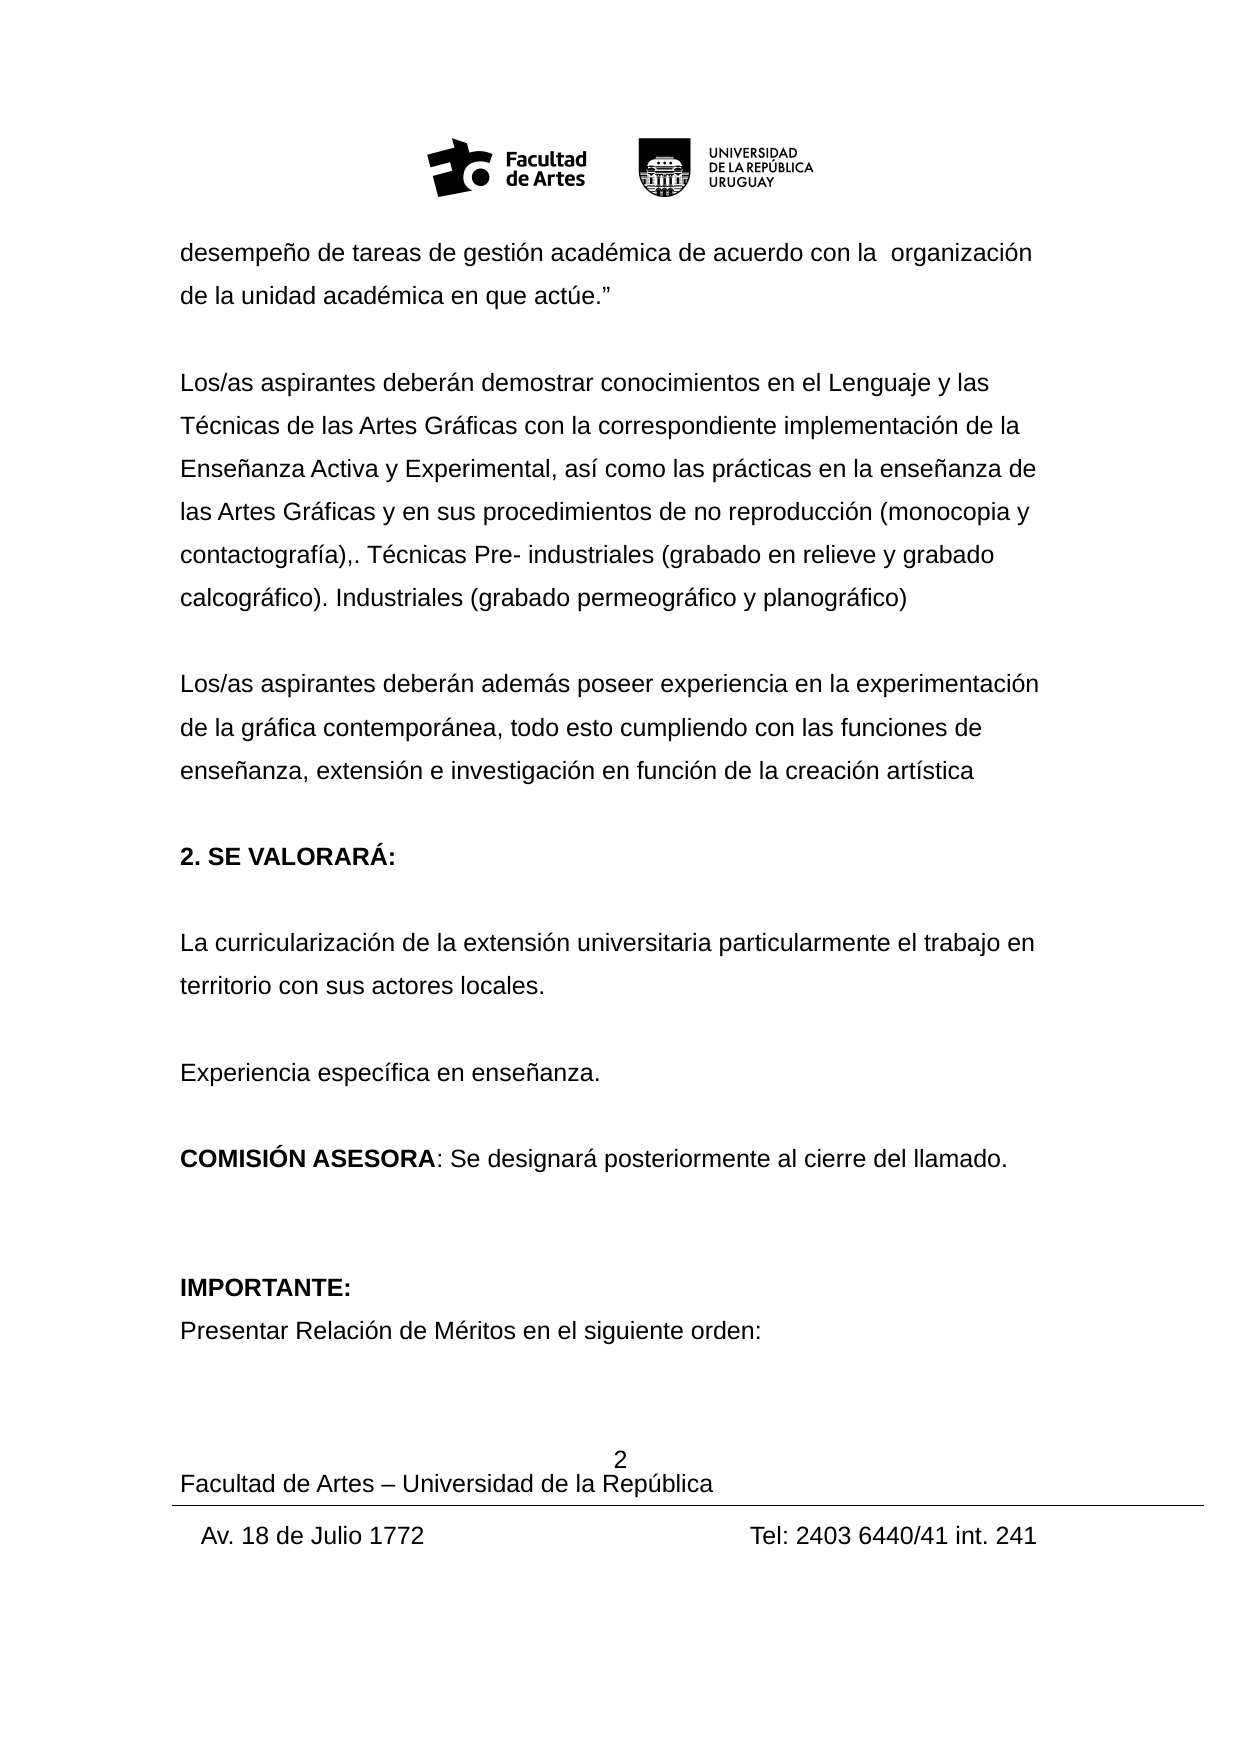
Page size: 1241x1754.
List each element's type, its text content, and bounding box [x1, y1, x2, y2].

text desempeño de tareas de gestión académica de acuerdo con la organización de la unidad académica en que actúe.” [180, 238, 1061, 310]
text Experiencia específica en enseñanza. [180, 1058, 1061, 1086]
text Presentar Relación de Méritos en el siguiente orden: [180, 1316, 1061, 1388]
text Los/as aspirantes deberán además poseer experiencia en la experimentación de la gráfica contemporánea, todo esto cumpliendo con las funciones de enseñanza, extensión e investigación en función de la creación artística [180, 669, 1061, 784]
text La curricularización de la extensión universitaria particularmente el trabajo en territorio con sus actores locales. [180, 928, 1061, 1000]
text COMISIÓN ASESORA: Se designará posteriormente al cierre del llamado. [180, 1144, 1061, 1173]
picture [425, 45, 816, 223]
text IMPORTANTE: [180, 1273, 1061, 1302]
text Los/as aspirantes deberán demostrar conocimientos en el Lenguaje y las Técnicas de las Artes Gráficas con la correspondiente implementación de la Enseñanza Activa y Experimental, así como las prácticas en la enseñanza de las Artes Gráficas y en sus procedimientos de no reproducción (monocopia y contactografía),. Técnicas Pre- industriales (grabado en relieve y grabado calcográfico). Industriales (grabado permeográfico y planográfico) [180, 368, 1061, 612]
text 2. SE VALORARÁ: [180, 842, 1061, 871]
